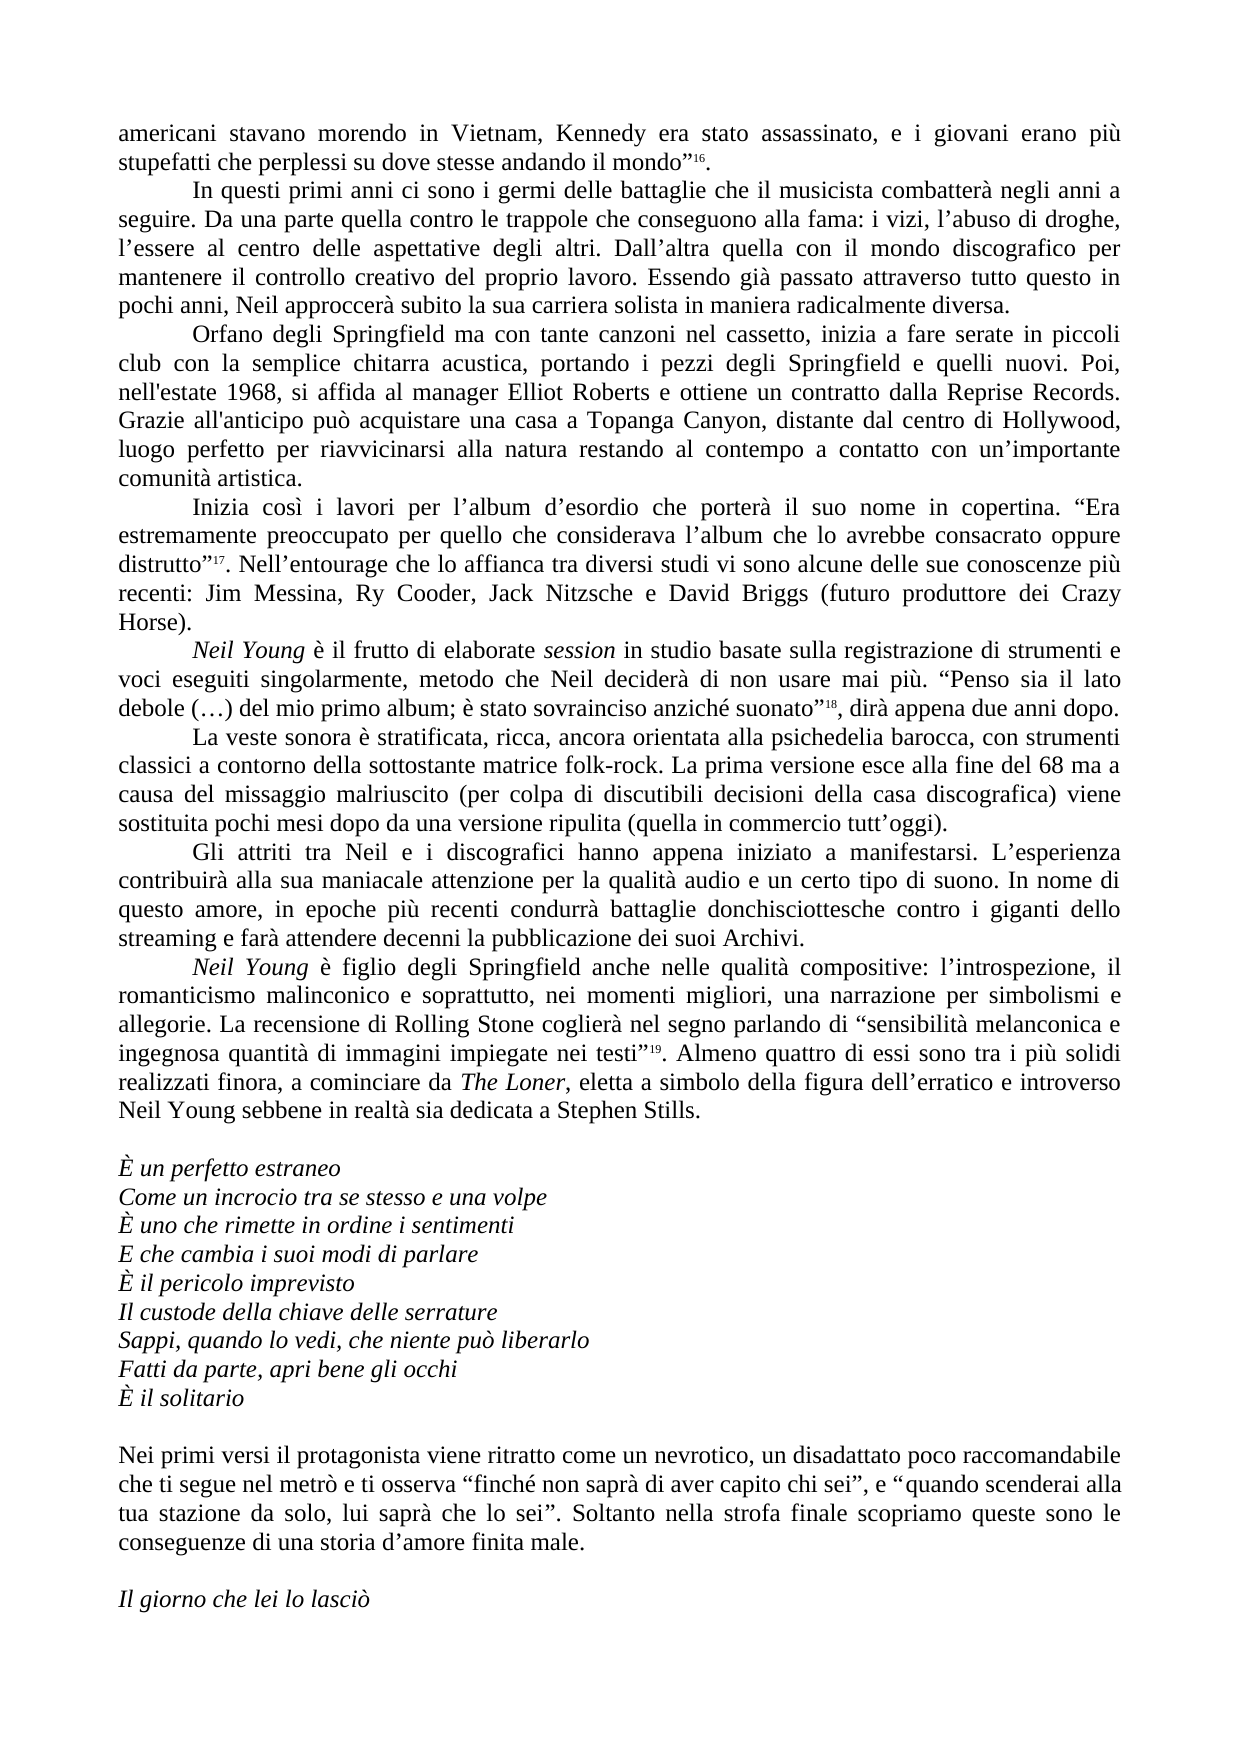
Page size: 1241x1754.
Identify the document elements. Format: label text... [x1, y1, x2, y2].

text Gli attriti tra Neil e i discografici hanno appena iniziato a manifestarsi. L’esperienza contribuirà alla sua maniacale attenzione per la qualità audio e un certo tipo di suono. In nome di questo amore, in epoche più recenti condurrà battaglie donchisciottesche contro i giganti dello streaming e farà attendere decenni la pubblicazione dei suoi Archivi. [118, 837, 1122, 952]
text Orfano degli Springfield ma con tante canzoni nel cassetto, inizia a fare serate in piccoli club con la semplice chitarra acustica, portando i pezzi degli Springfield e quelli nuovi. Poi, nell'estate 1968, si affida al manager Elliot Roberts e ottiene un contratto dalla Reprise Records. Grazie all'anticipo può acquistare una casa a Topanga Canyon, distante dal centro di Hollywood, luogo perfetto per riavvicinarsi alla natura restando al contempo a contatto con un’importante comunità artistica. [118, 319, 1122, 492]
text Nei primi versi il protagonista viene ritratto come un nevrotico, un disadattato poco raccomandabile che ti segue nel metrò e ti osserva “finché non saprà di aver capito chi sei”, e “quando scenderai alla tua stazione da solo, lui saprà che lo sei”. Soltanto nella strofa finale scopriamo queste sono le conseguenze di una storia d’amore finita male. [118, 1441, 1122, 1556]
text La veste sonora è stratificata, ricca, ancora orientata alla psichedelia barocca, con strumenti classici a contorno della sottostante matrice folk-rock. La prima versione esce alla fine del 68 ma a causa del missaggio malriuscito (per colpa di discutibili decisioni della casa discografica) viene sostituita pochi mesi dopo da una versione ripulita (quella in commercio tutt’oggi). [118, 722, 1122, 837]
text americani stavano morendo in Vietnam, Kennedy era stato assassinato, e i giovani erano più stupefatti che perplessi su dove stesse andando il mondo”. [118, 118, 1122, 176]
text Il giorno che lei lo lasciò [118, 1556, 1122, 1613]
text In questi primi anni ci sono i germi delle battaglie che il musicista combatterà negli anni a seguire. Da una parte quella contro le trappole che conseguono alla fama: i vizi, l’abuso di droghe, l’essere al centro delle aspettative degli altri. Dall’altra quella con il mondo discografico per mantenere il controllo creativo del proprio lavoro. Essendo già passato attraverso tutto questo in pochi anni, Neil approccerà subito la sua carriera solista in maniera radicalmente diversa. [118, 176, 1122, 319]
text Neil Young è figlio degli Springfield anche nelle qualità compositive: l’introspezione, il romanticismo malinconico e soprattutto, nei momenti migliori, una narrazione per simbolismi e allegorie. La recensione di Rolling Stone coglierà nel segno parlando di “sensibilità melanconica e ingegnosa quantità di immagini impiegate nei testi”. Almeno quattro di essi sono tra i più solidi realizzati finora, a cominciare da The Loner, eletta a simbolo della figura dell’erratico e introverso Neil Young sebbene in realtà sia dedicata a Stephen Stills. [118, 952, 1122, 1124]
text Inizia così i lavori per l’album d’esordio che porterà il suo nome in copertina. “Era estremamente preoccupato per quello che considerava l’album che lo avrebbe consacrato oppure distrutto”. Nell’entourage che lo affianca tra diversi studi vi sono alcune delle sue conoscenze più recenti: Jim Messina, Ry Cooder, Jack Nitzsche e David Briggs (futuro produttore dei Crazy Horse). [118, 492, 1122, 636]
text È un perfetto estraneo Come un incrocio tra se stesso e una volpe È uno che rimette in ordine i sentimenti E che cambia i suoi modi di parlare È il pericolo imprevisto Il custode della chiave delle serrature Sappi, quando lo vedi, che niente può liberarlo Fatti da parte, apri bene gli occhi È il solitario [118, 1153, 1122, 1441]
text Neil Young è il frutto di elaborate session in studio basate sulla registrazione di strumenti e voci eseguiti singolarmente, metodo che Neil deciderà di non usare mai più. “Penso sia il lato debole (…) del mio primo album; è stato sovrainciso anziché suonato”, dirà appena due anni dopo. [118, 636, 1122, 722]
